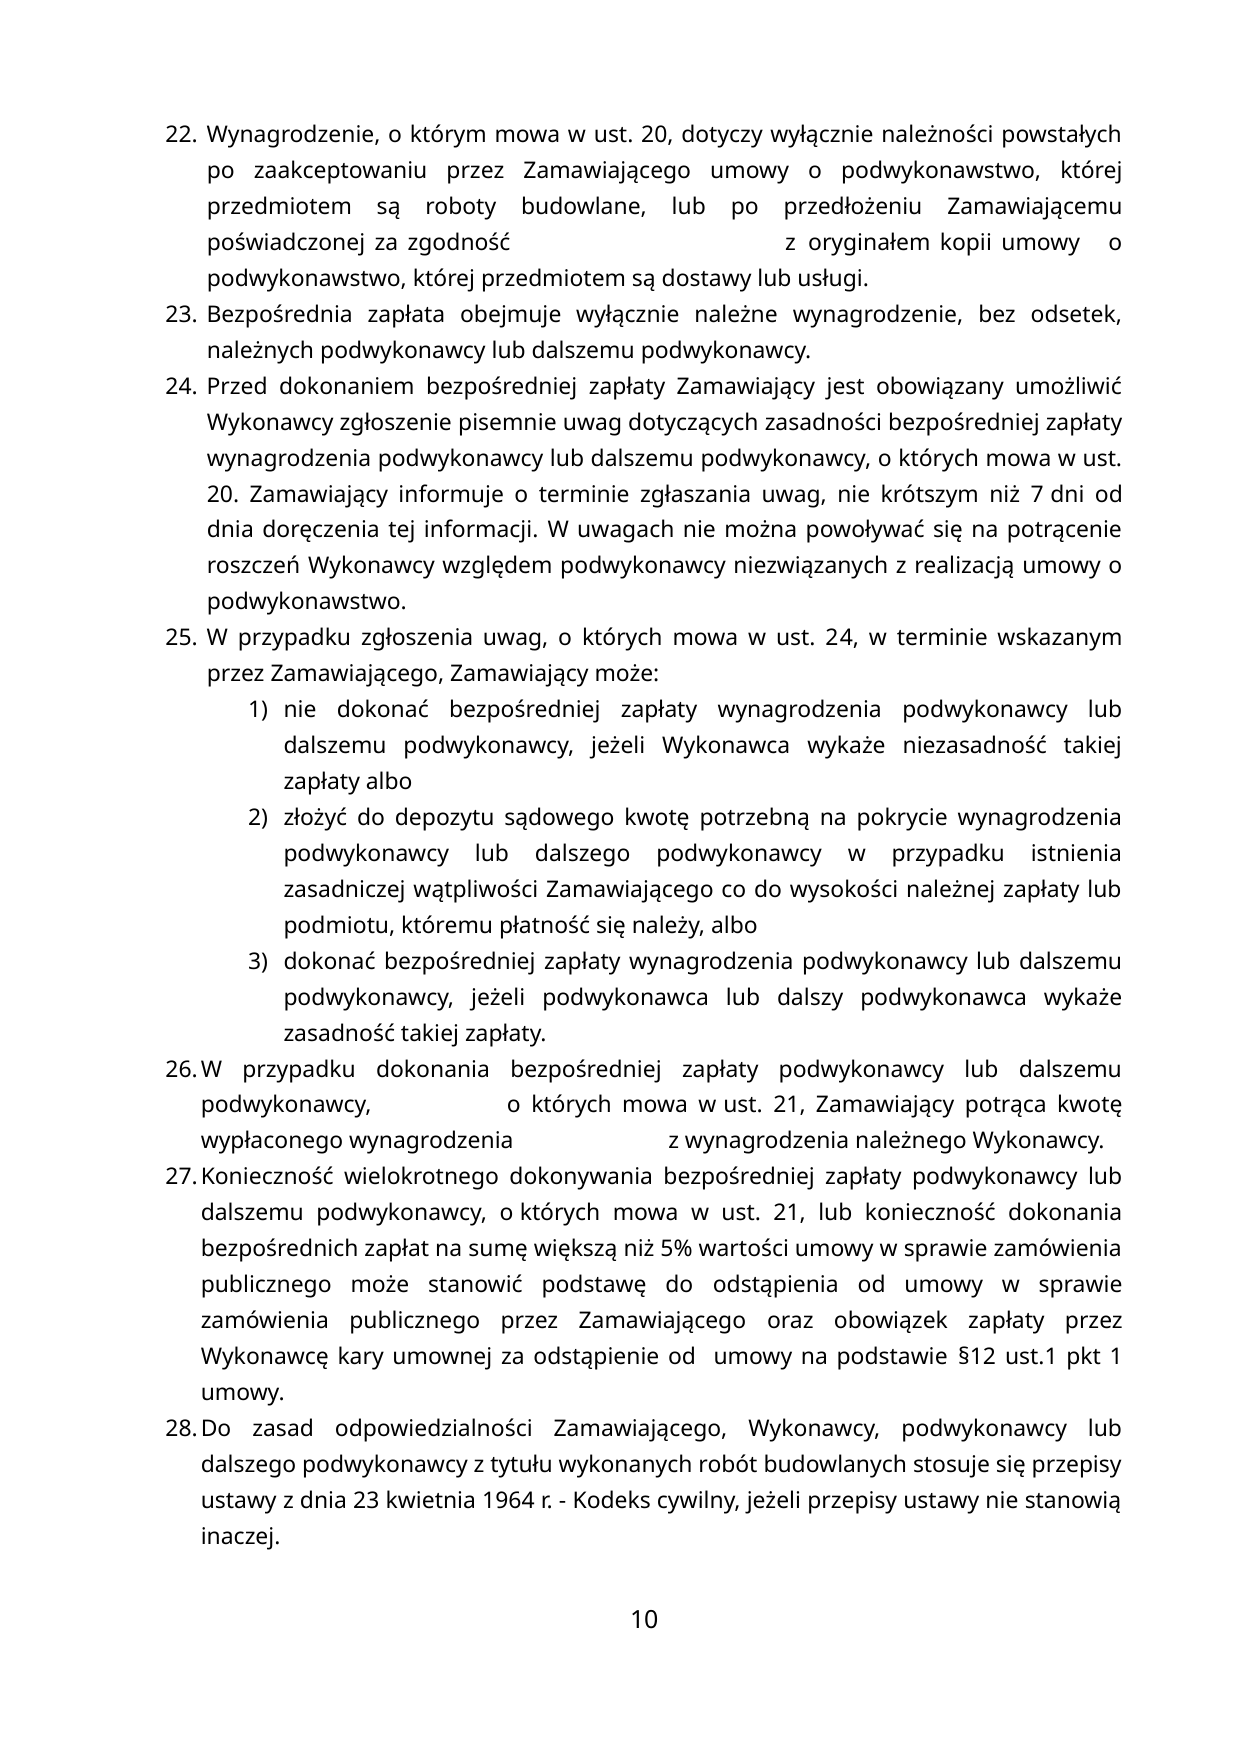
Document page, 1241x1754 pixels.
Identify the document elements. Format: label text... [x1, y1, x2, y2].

list W przypadku zgłoszenia uwag, o których mowa w ust. 24, w terminie wskazanym przez Zamawiającego, Zamawiający może: [165, 621, 1123, 688]
list nie dokonać bezpośredniej zapłaty wynagrodzenia podwykonawcy lub dalszemu podwykonawcy, jeżeli Wykonawca wykaże niezasadność takiej zapłaty albo [248, 693, 1123, 796]
list Do zasad odpowiedzialności Zamawiającego, Wykonawcy, podwykonawcy lub dalszego podwykonawcy z tytułu wykonanych robót budowlanych stosuje się przepisy ustawy z dnia 23 kwietnia 1964 r. - Kodeks cywilny, jeżeli przepisy ustawy nie stanowią inaczej. [165, 1412, 1123, 1551]
list W przypadku dokonania bezpośredniej zapłaty podwykonawcy lub dalszemu podwykonawcy, o których mowa w ust. 21, Zamawiający potrąca kwotę wypłaconego wynagrodzenia z wynagrodzenia należnego Wykonawcy. [165, 1052, 1123, 1156]
list Konieczność wielokrotnego dokonywania bezpośredniej zapłaty podwykonawcy lub dalszemu podwykonawcy, o których mowa w ust. 21, lub konieczność dokonania bezpośrednich zapłat na sumę większą niż 5% wartości umowy w sprawie zamówienia publicznego może stanowić podstawę do odstąpienia od umowy w sprawie zamówienia publicznego przez Zamawiającego oraz obowiązek zapłaty przez Wykonawcę kary umownej za odstąpienie od umowy na podstawie §12 ust.1 pkt 1 umowy. [165, 1160, 1123, 1407]
list Wynagrodzenie, o którym mowa w ust. 20, dotyczy wyłącznie należności powstałych po zaakceptowaniu przez Zamawiającego umowy o podwykonawstwo, której przedmiotem są roboty budowlane, lub po przedłożeniu Zamawiającemu poświadczonej za zgodność z oryginałem kopii umowy o podwykonawstwo, której przedmiotem są dostawy lub usługi. [165, 118, 1123, 293]
list złożyć do depozytu sądowego kwotę potrzebną na pokrycie wynagrodzenia podwykonawcy lub dalszego podwykonawcy w przypadku istnienia zasadniczej wątpliwości Zamawiającego co do wysokości należnej zapłaty lub podmiotu, któremu płatność się należy, albo [248, 801, 1123, 940]
list Bezpośrednia zapłata obejmuje wyłącznie należne wynagrodzenie, bez odsetek, należnych podwykonawcy lub dalszemu podwykonawcy. [165, 298, 1123, 365]
list dokonać bezpośredniej zapłaty wynagrodzenia podwykonawcy lub dalszemu podwykonawcy, jeżeli podwykonawca lub dalszy podwykonawca wykaże zasadność takiej zapłaty. [248, 945, 1123, 1048]
list Przed dokonaniem bezpośredniej zapłaty Zamawiający jest obowiązany umożliwić Wykonawcy zgłoszenie pisemnie uwag dotyczących zasadności bezpośredniej zapłaty wynagrodzenia podwykonawcy lub dalszemu podwykonawcy, o których mowa w ust. 20. Zamawiający informuje o terminie zgłaszania uwag, nie krótszym niż 7 dni od dnia doręczenia tej informacji. W uwagach nie można powoływać się na potrącenie roszczeń Wykonawcy względem podwykonawcy niezwiązanych z realizacją umowy o podwykonawstwo. [165, 370, 1123, 617]
